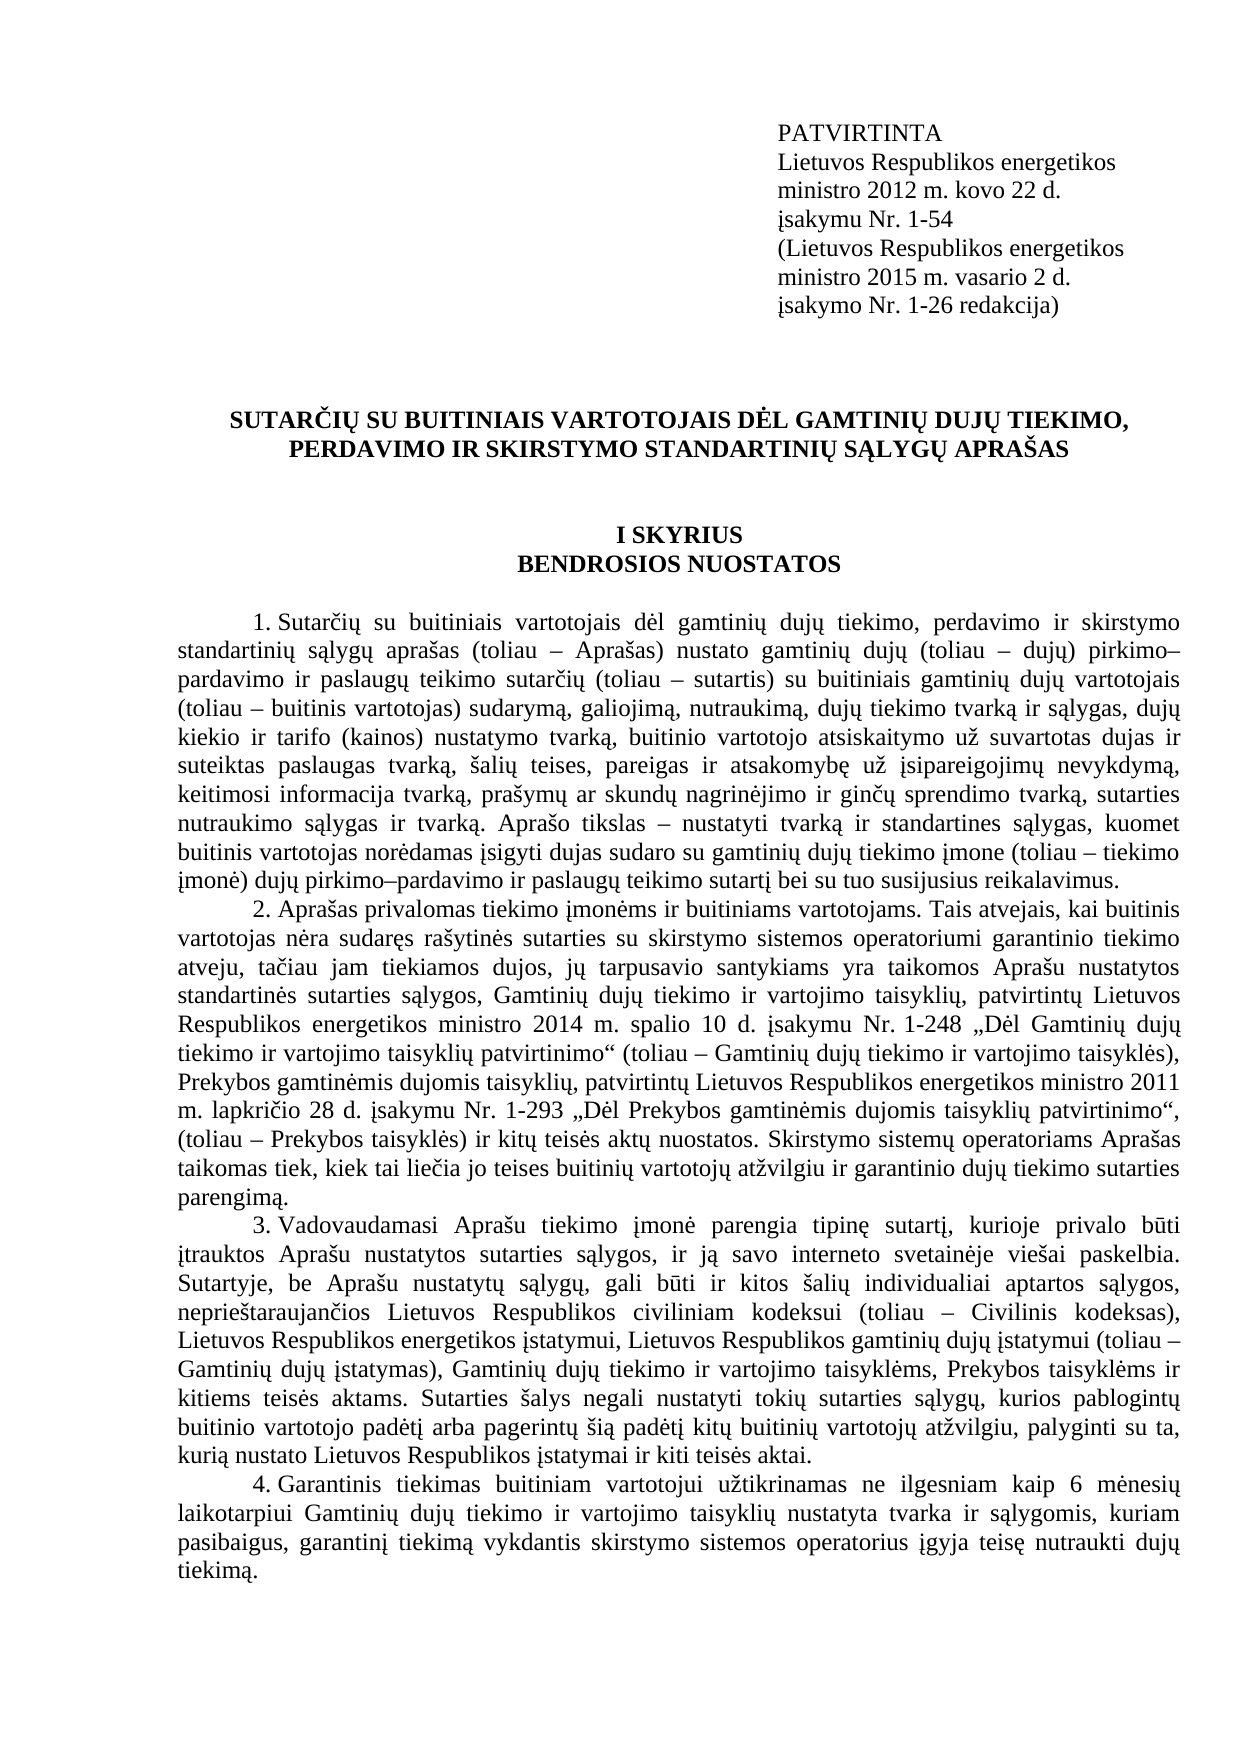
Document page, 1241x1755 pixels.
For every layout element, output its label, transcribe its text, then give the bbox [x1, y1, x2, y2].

text (Lietuvos Respublikos energetikos [702, 233, 1181, 262]
text įsakymu Nr. 1-54 [702, 204, 1181, 233]
text 2. Aprašas privalomas tiekimo įmonėms ir buitiniams vartotojams. Tais atvejais, kai buitinis vartotojas nėra sudaręs rašytinės sutarties su skirstymo sistemos operatoriumi garantinio tiekimo atveju, tačiau jam tiekiamos dujos, jų tarpusavio santykiams yra taikomos Aprašu nustatytos standartinės sutarties sąlygos, Gamtinių dujų tiekimo ir vartojimo taisyklių, patvirtintų Lietuvos Respublikos energetikos ministro 2014 m. spalio 10 d. įsakymu Nr. 1-248 „Dėl Gamtinių dujų tiekimo ir vartojimo taisyklių patvirtinimo“ (toliau – Gamtinių dujų tiekimo ir vartojimo taisyklės), Prekybos gamtinėmis dujomis taisyklių, patvirtintų Lietuvos Respublikos energetikos ministro 2011 m. lapkričio 28 d. įsakymu Nr. 1-293 „Dėl Prekybos gamtinėmis dujomis taisyklių patvirtinimo“, (toliau – Prekybos taisyklės) ir kitų teisės aktų nuostatos. Skirstymo sistemų operatoriams Aprašas taikomas tiek, kiek tai liečia jo teises buitinių vartotojų atžvilgiu ir garantinio dujų tiekimo sutarties parengimą. [177, 894, 1181, 1211]
text 1. Sutarčių su buitiniais vartotojais dėl gamtinių dujų tiekimo, perdavimo ir skirstymo standartinių sąlygų aprašas (toliau – Aprašas) nustato gamtinių dujų (toliau – dujų) pirkimo–pardavimo ir paslaugų teikimo sutarčių (toliau – sutartis) su buitiniais gamtinių dujų vartotojais (toliau – buitinis vartotojas) sudarymą, galiojimą, nutraukimą, dujų tiekimo tvarką ir sąlygas, dujų kiekio ir tarifo (kainos) nustatymo tvarką, buitinio vartotojo atsiskaitymo už suvartotas dujas ir suteiktas paslaugas tvarką, šalių teises, pareigas ir atsakomybę už įsipareigojimų nevykdymą, keitimosi informacija tvarką, prašymų ar skundų nagrinėjimo ir ginčų sprendimo tvarką, sutarties nutraukimo sąlygas ir tvarką. Aprašo tikslas – nustatyti tvarką ir standartines sąlygas, kuomet buitinis vartotojas norėdamas įsigyti dujas sudaro su gamtinių dujų tiekimo įmone (toliau – tiekimo įmonė) dujų pirkimo–pardavimo ir paslaugų teikimo sutartį bei su tuo susijusius reikalavimus. [177, 607, 1181, 894]
text ministro 2015 m. vasario 2 d. [702, 262, 1181, 291]
text ministro 2012 m. kovo 22 d. [702, 176, 1181, 204]
text PATVIRTINTA [702, 118, 1181, 147]
text I SKYRIUS [177, 521, 1181, 549]
text 3. Vadovaudamasi Aprašu tiekimo įmonė parengia tipinę sutartį, kurioje privalo būti įtrauktos Aprašu nustatytos sutarties sąlygos, ir ją savo interneto svetainėje viešai paskelbia. Sutartyje, be Aprašu nustatytų sąlygų, gali būti ir kitos šalių individualiai aptartos sąlygos, neprieštaraujančios Lietuvos Respublikos civiliniam kodeksui (toliau – Civilinis kodeksas), Lietuvos Respublikos energetikos įstatymui, Lietuvos Respublikos gamtinių dujų įstatymui (toliau – Gamtinių dujų įstatymas), Gamtinių dujų tiekimo ir vartojimo taisyklėms, Prekybos taisyklėms ir kitiems teisės aktams. Sutarties šalys negali nustatyti tokių sutarties sąlygų, kurios pablogintų buitinio vartotojo padėtį arba pagerintų šią padėtį kitų buitinių vartotojų atžvilgiu, palyginti su ta, kurią nustato Lietuvos Respublikos įstatymai ir kiti teisės aktai. [177, 1211, 1181, 1469]
text BENDROSIOS NUOSTATOS [177, 549, 1181, 578]
text 4. Garantinis tiekimas buitiniam vartotojui užtikrinamas ne ilgesniam kaip 6 mėnesių laikotarpiui Gamtinių dujų tiekimo ir vartojimo taisyklių nustatyta tvarka ir sąlygomis, kuriam pasibaigus, garantinį tiekimą vykdantis skirstymo sistemos operatorius įgyja teisę nutraukti dujų tiekimą. [177, 1469, 1181, 1584]
text Lietuvos Respublikos energetikos [702, 147, 1181, 176]
text SUTARČIŲ SU BUITINIAIS VARTOTOJAIS DĖL GAMTINIŲ DUJŲ TIEKIMO, PERDAVIMO IR SKIRSTYMO STANDARTINIŲ SĄLYGŲ APRAŠAS [177, 406, 1181, 463]
text įsakymo Nr. 1-26 redakcija) [702, 291, 1181, 319]
